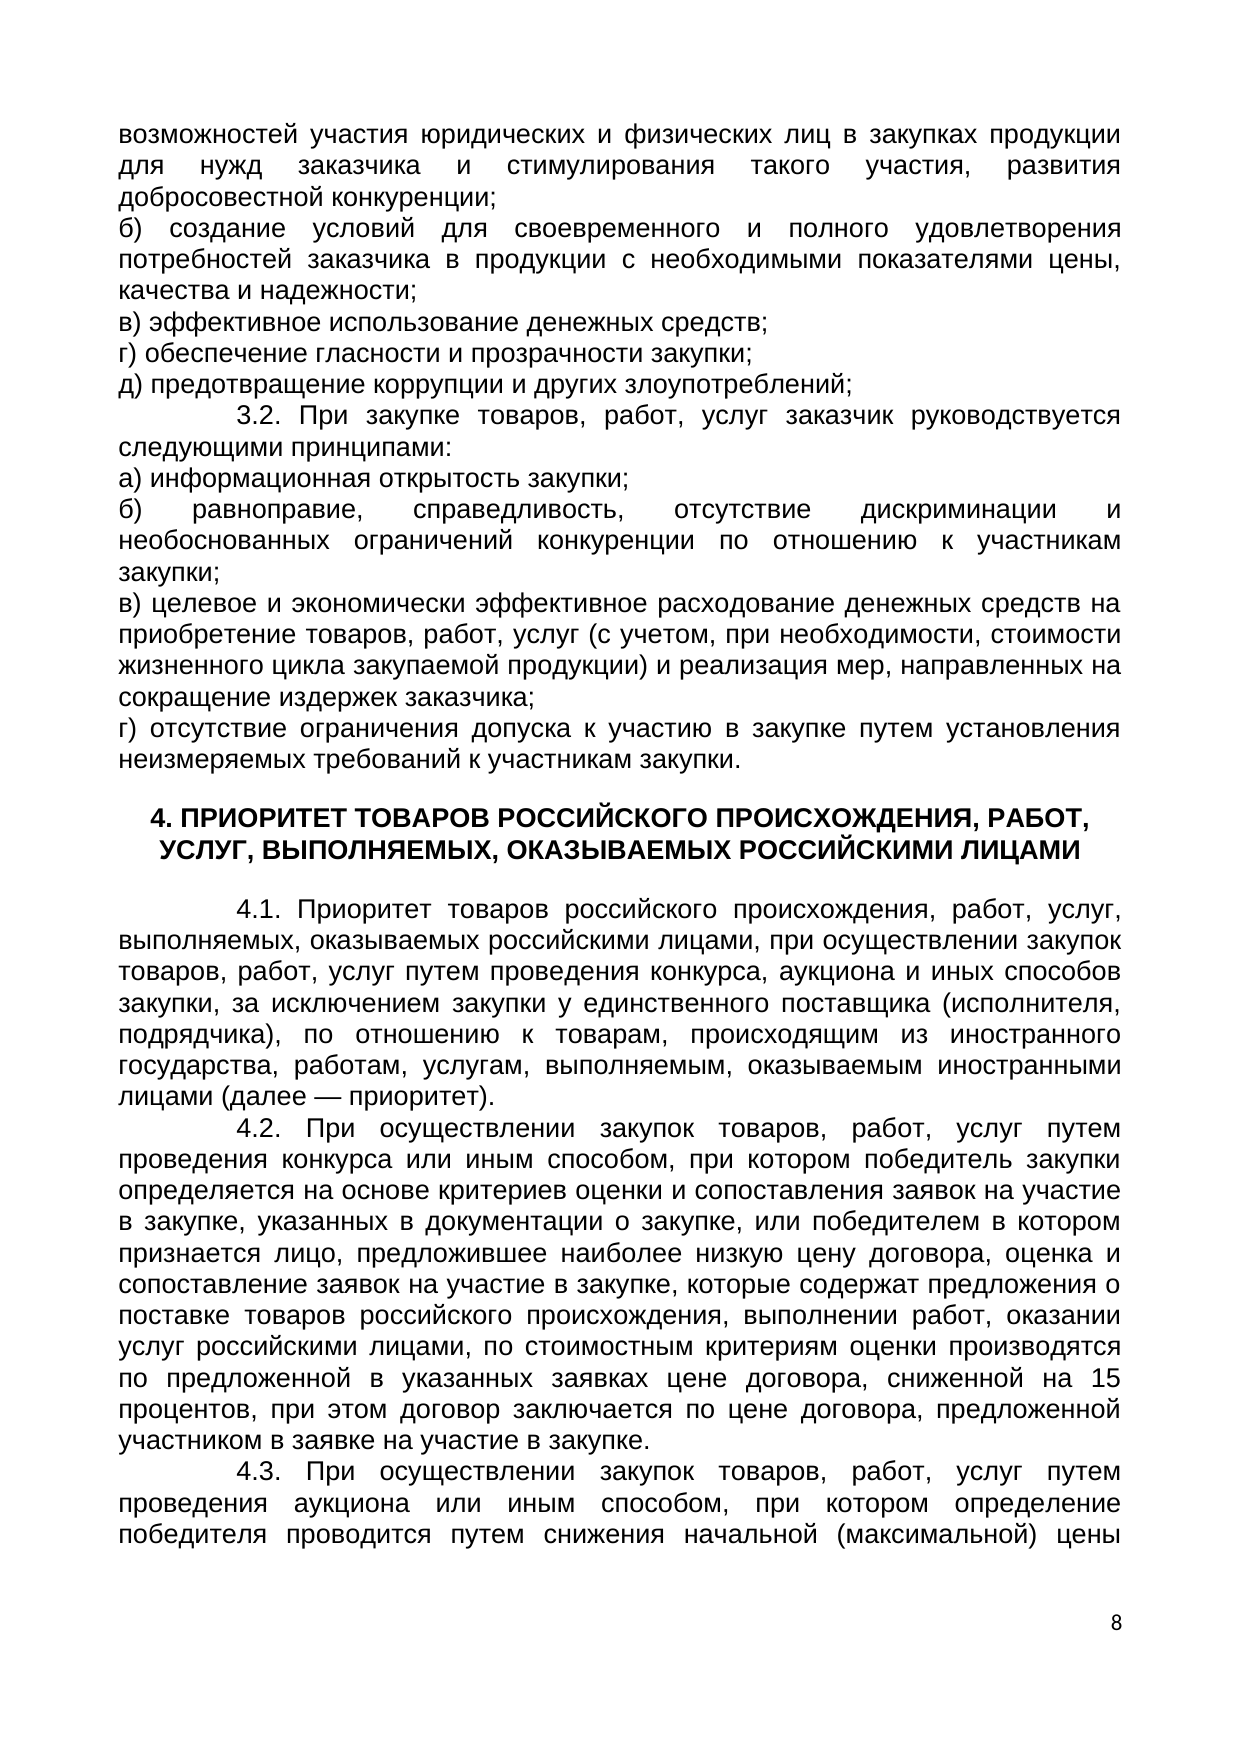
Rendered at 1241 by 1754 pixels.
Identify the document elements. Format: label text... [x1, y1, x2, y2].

text г) отсутствие ограничения допуска к участию в закупке путем установления неизмеряемых требований к участникам закупки. [118, 712, 1122, 774]
text а) информационная открытость закупки; [118, 462, 1122, 493]
text 4. ПРИОРИТЕТ ТОВАРОВ РОССИЙСКОГО ПРОИСХОЖДЕНИЯ, РАБОТ, УСЛУГ, ВЫПОЛНЯЕМЫХ, ОКАЗЫВАЕМЫХ РОССИЙСКИМИ ЛИЦАМИ [118, 802, 1122, 865]
text 4.1. Приоритет товаров российского происхождения, работ, услуг, выполняемых, оказываемых российскими лицами, при осуществлении закупок товаров, работ, услуг путем проведения конкурса, аукциона и иных способов закупки, за исключением закупки у единственного поставщика (исполнителя, подрядчика), по отношению к товарам, происходящим из иностранного государства, работам, услугам, выполняемым, оказываемым иностранными лицами (далее — приоритет). [118, 893, 1122, 1112]
text в) эффективное использование денежных средств; [118, 306, 1122, 337]
text 3.2. При закупке товаров, работ, услуг заказчик руководствуется следующими принципами: [118, 399, 1122, 462]
text б) равноправие, справедливость, отсутствие дискриминации и необоснованных ограничений конкуренции по отношению к участникам закупки; [118, 493, 1122, 587]
text возможностей участия юридических и физических лиц в закупках продукции для нужд заказчика и стимулирования такого участия, развития добросовестной конкуренции; [118, 118, 1122, 212]
text д) предотвращение коррупции и других злоупотреблений; [118, 368, 1122, 399]
text б) создание условий для своевременного и полного удовлетворения потребностей заказчика в продукции с необходимыми показателями цены, качества и надежности; [118, 212, 1122, 306]
text г) обеспечение гласности и прозрачности закупки; [118, 337, 1122, 368]
text 4.2. При осуществлении закупок товаров, работ, услуг путем проведения конкурса или иным способом, при котором победитель закупки определяется на основе критериев оценки и сопоставления заявок на участие в закупке, указанных в документации о закупке, или победителем в котором признается лицо, предложившее наиболее низкую цену договора, оценка и сопоставление заявок на участие в закупке, которые содержат предложения о поставке товаров российского происхождения, выполнении работ, оказании услуг российскими лицами, по стоимостным критериям оценки производятся по предложенной в указанных заявках цене договора, сниженной на 15 процентов, при этом договор заключается по цене договора, предложенной участником в заявке на участие в закупке. [118, 1112, 1122, 1455]
text в) целевое и экономически эффективное расходование денежных средств на приобретение товаров, работ, услуг (с учетом, при необходимости, стоимости жизненного цикла закупаемой продукции) и реализация мер, направленных на сокращение издержек заказчика; [118, 587, 1122, 712]
text 4.3. При осуществлении закупок товаров, работ, услуг путем проведения аукциона или иным способом, при котором определение победителя проводится путем снижения начальной (максимальной) цены [118, 1455, 1122, 1549]
